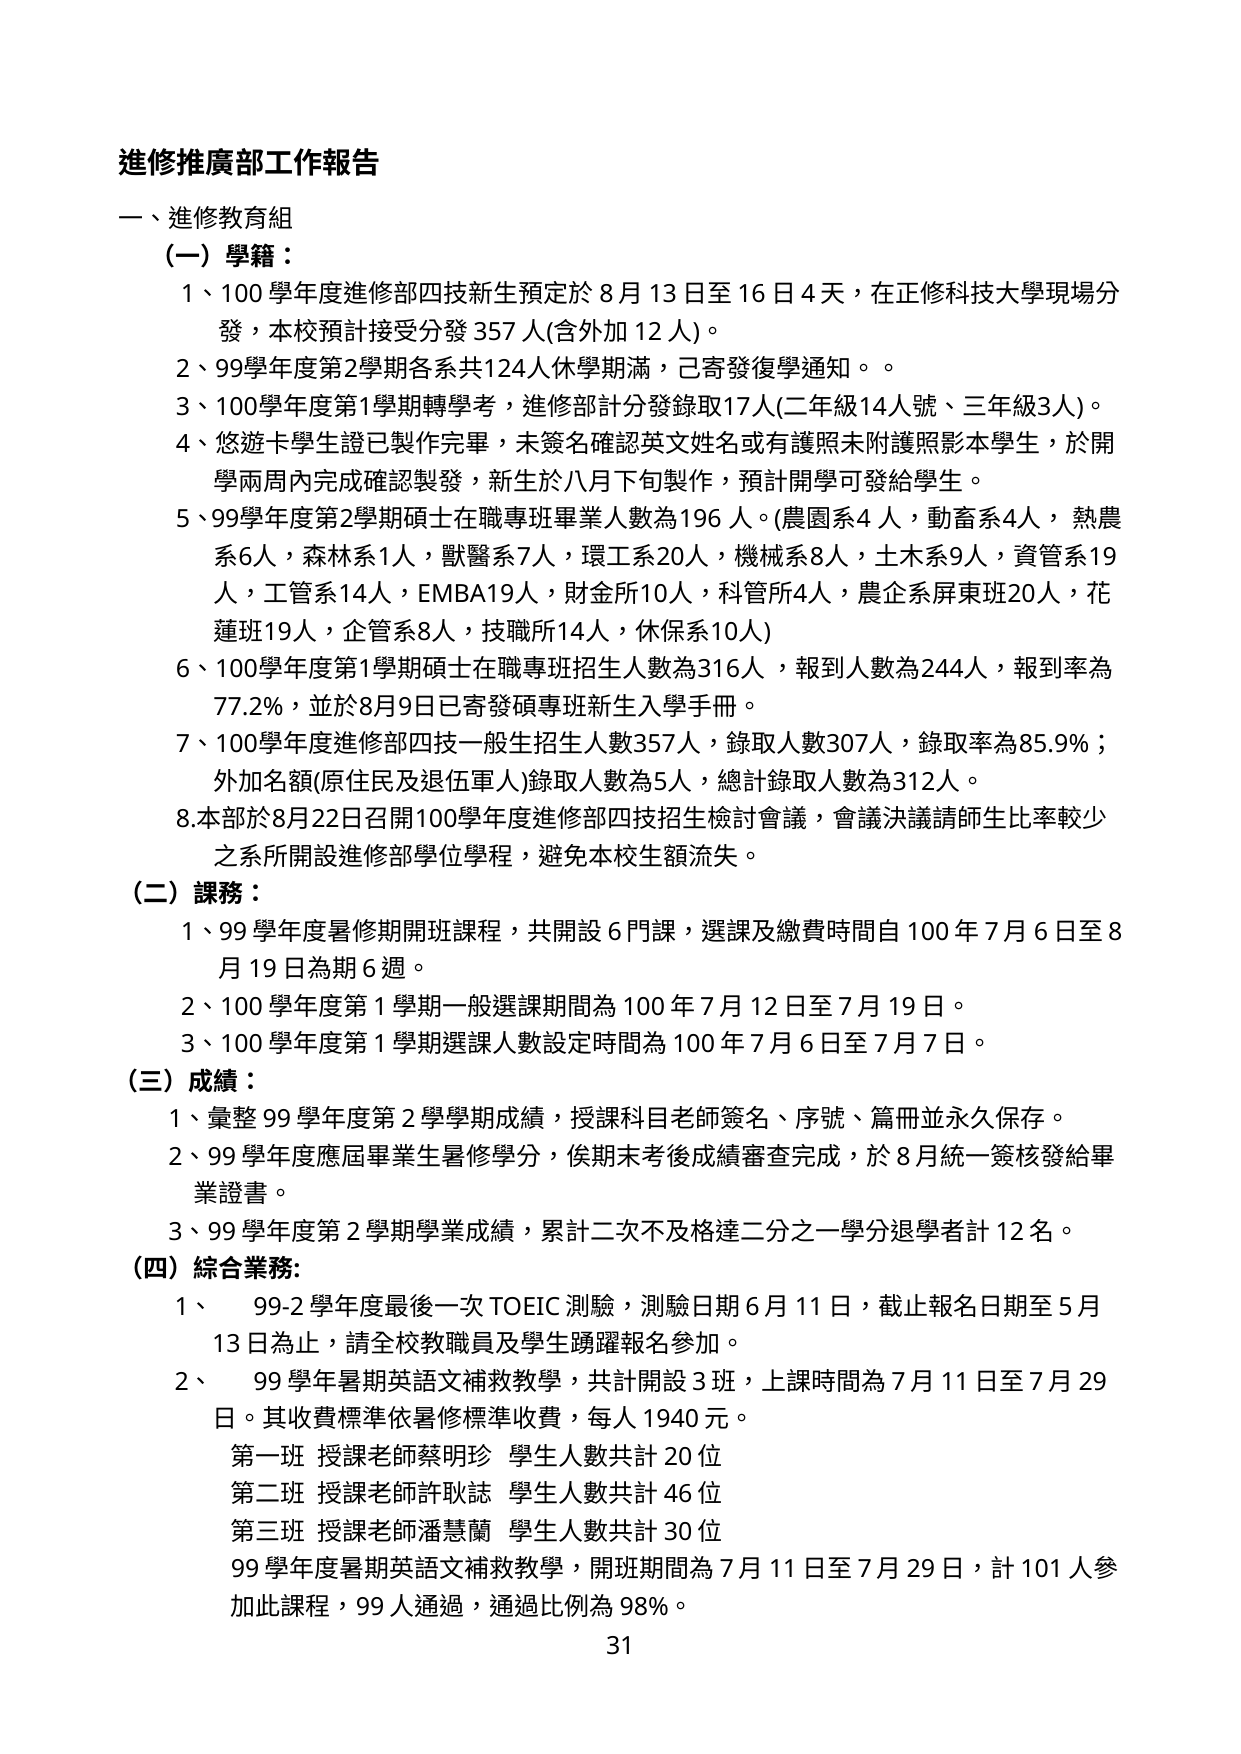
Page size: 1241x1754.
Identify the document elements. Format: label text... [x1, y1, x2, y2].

text 1、99學年度暑修期開班課程，共開設6門課，選課及繳費時間自100年7月6日至8月19日為期6週。 [181, 910, 1122, 985]
text 3、99學年度第2學期學業成績，累計二次不及格達二分之一學分退學者計12名。 [168, 1210, 1122, 1248]
text （四）綜合業務: [118, 1248, 1122, 1285]
text （三）成績： [118, 1060, 1122, 1098]
text 3、100學年度第1學期選課人數設定時間為100年7月6日至7月7日。 [131, 1023, 1122, 1060]
text 5、99學年度第2學期碩士在職專班畢業人數為196 人。(農園系4 人，動畜系4人， 熱農系6人，森林系1人，獸醫系7人，環工系20人，機械系8人，土木系9人，資管系19人，工管系14人，EMBA19人，財金所10人，科管所4人，農企系屏東班20人，花蓮班19人，企管系8人，技職所14人，休保系10人) [176, 498, 1122, 648]
text 第三班 授課老師潘慧蘭 學生人數共計30位 [118, 1510, 1122, 1548]
list 99學年暑期英語文補救教學，共計開設3班，上課時間為7月11日至7月29日。其收費標準依暑修標準收費，每人1940元。 [174, 1360, 1122, 1435]
text 2、99學年度應屆畢業生暑修學分，俟期末考後成績審查完成，於8月統一簽核發給畢業證書。 [168, 1135, 1122, 1210]
text 99學年度暑期英語文補救教學，開班期間為7月11日至7月29日，計101人參加此課程，99人通過，通過比例為98%。 [231, 1548, 1122, 1623]
text 7、100學年度進修部四技一般生招生人數357人，錄取人數307人，錄取率為85.9%；外加名額(原住民及退伍軍人)錄取人數為5人，總計錄取人數為312人。 [176, 723, 1122, 798]
text 6、100學年度第1學期碩士在職專班招生人數為316人 ，報到人數為244人，報到率為77.2%，並於8月9日已寄發碩專班新生入學手冊。 [176, 648, 1122, 723]
text （一）學籍： [118, 235, 1122, 273]
text 進修推廣部工作報告 [118, 123, 1122, 198]
text 2、99學年度第2學期各系共124人休學期滿，己寄發復學通知。。 [176, 348, 1122, 385]
text 一、進修教育組 [118, 198, 1122, 235]
text 1、彙整99學年度第2學學期成績，授課科目老師簽名、序號、篇冊並永久保存。 [168, 1098, 1122, 1135]
text 第一班 授課老師蔡明珍 學生人數共計20位 [118, 1435, 1122, 1473]
list 99-2學年度最後一次TOEIC測驗，測驗日期6月11日，截止報名日期至5月13日為止，請全校教職員及學生踴躍報名參加。 [174, 1285, 1122, 1360]
text 8.本部於8月22日召開100學年度進修部四技招生檢討會議，會議決議請師生比率較少之系所開設進修部學位學程，避免本校生額流失。 [176, 798, 1122, 873]
text 1、100學年度進修部四技新生預定於8月13日至16日4天，在正修科技大學現場分發，本校預計接受分發357人(含外加12人)。 [181, 273, 1122, 348]
text （二）課務： [118, 873, 1122, 910]
text 3、100學年度第1學期轉學考，進修部計分發錄取17人(二年級14人號、三年級3人)。 [176, 385, 1122, 423]
text 4、悠遊卡學生證已製作完畢，未簽名確認英文姓名或有護照未附護照影本學生，於開學兩周內完成確認製發，新生於八月下旬製作，預計開學可發給學生。 [176, 423, 1122, 498]
text 第二班 授課老師許耿誌 學生人數共計46位 [118, 1473, 1122, 1510]
text 2、100學年度第1學期一般選課期間為100年7月12日至7月19日。 [131, 985, 1122, 1023]
